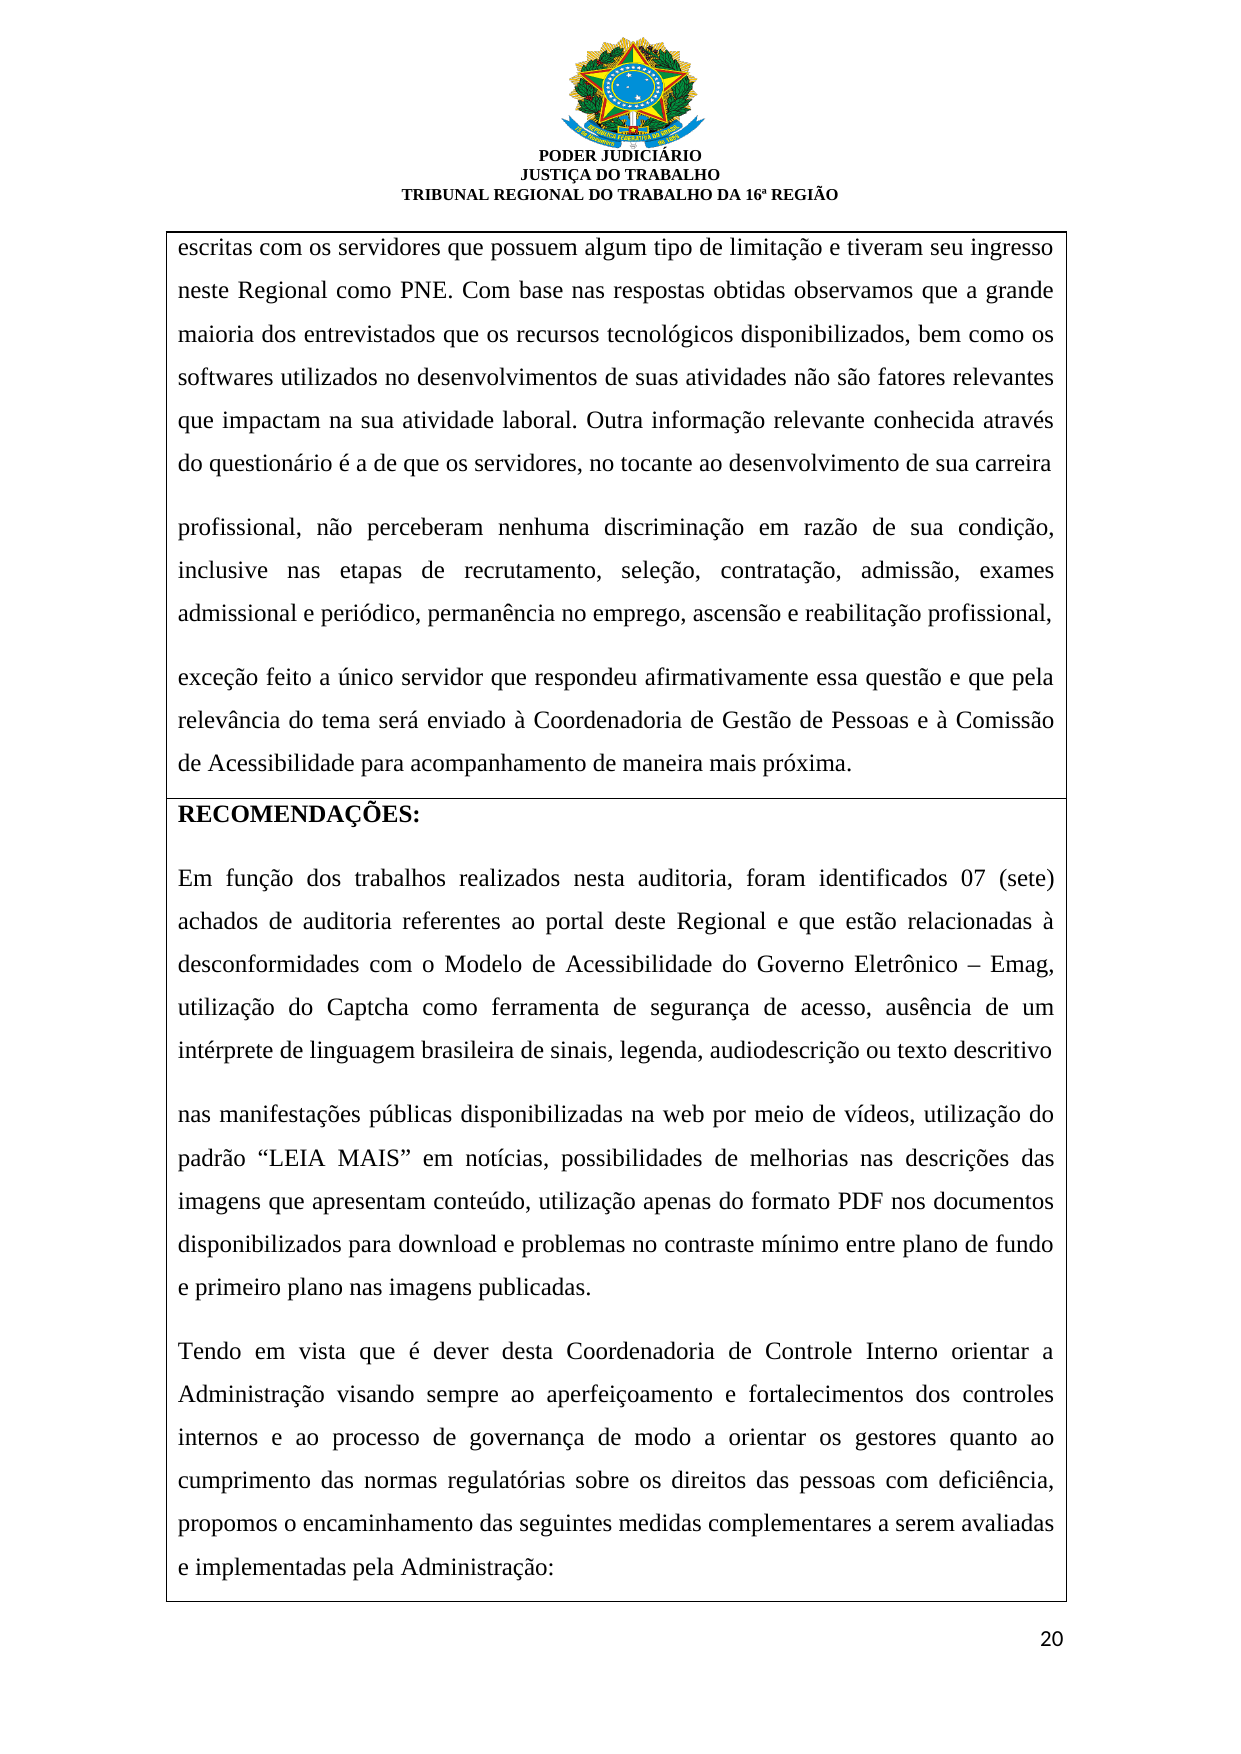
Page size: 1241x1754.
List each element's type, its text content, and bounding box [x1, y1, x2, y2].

table_cell RECOMENDAÇÕES: Em função dos trabalhos realizados nesta auditoria, foram identificados 07 (sete) achados de auditoria referentes ao portal deste Regional e que estão relacionadas à desconformidades com o Modelo de Acessibilidade do Governo Eletrônico – Emag, utilização do Captcha como ferramenta de segurança de acesso, ausência de um intérprete de linguagem brasileira de sinais, legenda, audiodescrição ou texto descritivo nas manifestações públicas disponibilizadas na web por meio de vídeos, utilização do padrão “LEIA MAIS” em notícias, possibilidades de melhorias nas descrições das imagens que apresentam conteúdo, utilização apenas do formato PDF nos documentos disponibilizados para download e problemas no contraste mínimo entre plano de fundo e primeiro plano nas imagens publicadas. Tendo em vista que é dever desta Coordenadoria de Controle Interno orientar a Administração visando sempre ao aperfeiçoamento e fortalecimentos dos controles internos e ao processo de governança de modo a orientar os gestores quanto ao cumprimento das normas regulatórias sobre os direitos das pessoas com deficiência, propomos o encaminhamento das seguintes medidas complementares a serem avaliadas e implementadas pela Administração: [167, 799, 1066, 1601]
picture [558, 36, 706, 154]
table_cell escritas com os servidores que possuem algum tipo de limitação e tiveram seu ingresso neste Regional como PNE. Com base nas respostas obtidas observamos que a grande maioria dos entrevistados que os recursos tecnológicos disponibilizados, bem como os softwares utilizados no desenvolvimentos de suas atividades não são fatores relevantes que impactam na sua atividade laboral. Outra informação relevante conhecida através do questionário é a de que os servidores, no tocante ao desenvolvimento de sua carreira profissional, não perceberam nenhuma discriminação em razão de sua condição, inclusive nas etapas de recrutamento, seleção, contratação, admissão, exames admissional e periódico, permanência no emprego, ascensão e reabilitação profissional, exceção feito a único servidor que respondeu afirmativamente essa questão e que pela relevância do tema será enviado à Coordenadoria de Gestão de Pessoas e à Comissão de Acessibilidade para acompanhamento de maneira mais próxima. [167, 233, 1066, 798]
